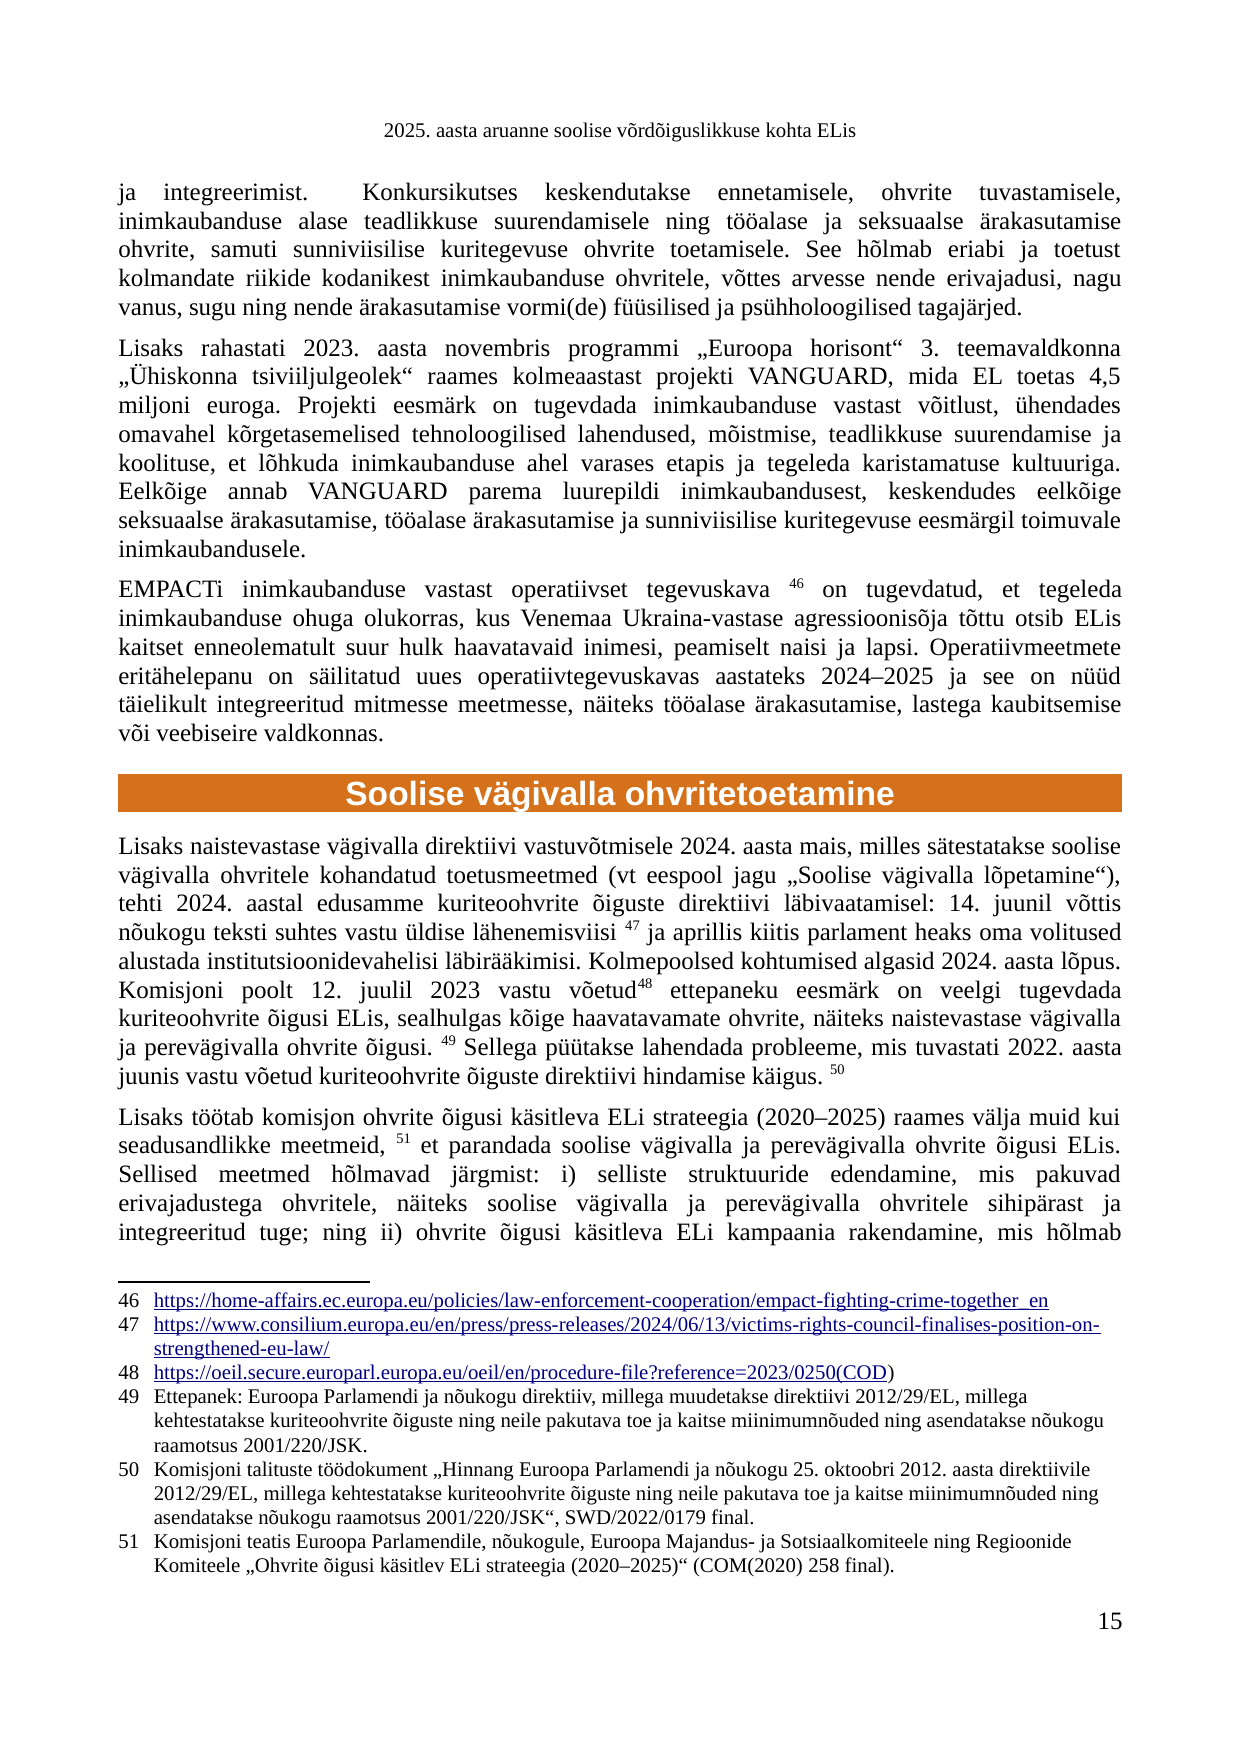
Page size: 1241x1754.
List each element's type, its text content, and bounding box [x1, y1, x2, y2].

text Lisaks naistevastase vägivalla direktiivi vastuvõtmisele 2024. aasta mais, milles sätestatakse soolise vägivalla ohvritele kohandatud toetusmeetmed (vt eespool jagu „Soolise vägivalla lõpetamine“), tehti 2024. aastal edusamme kuriteoohvrite õiguste direktiivi läbivaatamisel: 14. juunil võttis nõukogu teksti suhtes vastu üldise lähenemisviisi ja aprillis kiitis parlament heaks oma volitused alustada institutsioonidevahelisi läbirääkimisi. Kolmepoolsed kohtumised algasid 2024. aasta lõpus. Komisjoni poolt 12. juulil 2023 vastu võetud ettepaneku eesmärk on veelgi tugevdada kuriteoohvrite õigusi ELis, sealhulgas kõige haavatavamate ohvrite, näiteks naistevastase vägivalla ja perevägivalla ohvrite õigusi. Sellega püütakse lahendada probleeme, mis tuvastati 2022. aasta juunis vastu võetud kuriteoohvrite õiguste direktiivi hindamise käigus. [118, 831, 1122, 1090]
text ja integreerimist. Konkursikutses keskendutakse ennetamisele, ohvrite tuvastamisele, inimkaubanduse alase teadlikkuse suurendamisele ning tööalase ja seksuaalse ärakasutamise ohvrite, samuti sunniviisilise kuritegevuse ohvrite toetamisele. See hõlmab eriabi ja toetust kolmandate riikide kodanikest inimkaubanduse ohvritele, võttes arvesse nende erivajadusi, nagu vanus, sugu ning nende ärakasutamise vormi(de) füüsilised ja psühholoogilised tagajärjed. [118, 177, 1122, 321]
text Ettepanek: Euroopa Parlamendi ja nõukogu direktiiv, millega muudetakse direktiivi 2012/29/EL, millega kehtestatakse kuriteoohvrite õiguste ning neile pakutava toe ja kaitse miinimumnõuded ning asendatakse nõukogu raamotsus 2001/220/JSK. [118, 1384, 1122, 1457]
text https://oeil.secure.europarl.europa.eu/oeil/en/procedure-file?reference=2023/0250(COD) [118, 1360, 1122, 1384]
text https://home-affairs.ec.europa.eu/policies/law-enforcement-cooperation/empact-fighting-crime-together_en [118, 1288, 1122, 1312]
text Lisaks töötab komisjon ohvrite õigusi käsitleva ELi strateegia (2020–2025) raames välja muid kui seadusandlikke meetmeid, et parandada soolise vägivalla ja perevägivalla ohvrite õigusi ELis. Sellised meetmed hõlmavad järgmist: i) selliste struktuuride edendamine, mis pakuvad erivajadustega ohvritele, näiteks soolise vägivalla ja perevägivalla ohvritele sihipärast ja integreeritud tuge; ning ii) ohvrite õigusi käsitleva ELi kampaania rakendamine, mis hõlmab [118, 1102, 1122, 1245]
text Komisjoni talituste töödokument „Hinnang Euroopa Parlamendi ja nõukogu 25. oktoobri 2012. aasta direktiivile 2012/29/EL, millega kehtestatakse kuriteoohvrite õiguste ning neile pakutava toe ja kaitse miinimumnõuded ning asendatakse nõukogu raamotsus 2001/220/JSK“, SWD/2022/0179 final. [118, 1457, 1122, 1529]
text Komisjoni teatis Euroopa Parlamendile, nõukogule, Euroopa Majandus- ja Sotsiaalkomiteele ning Regioonide Komiteele „Ohvrite õigusi käsitlev ELi strateegia (2020–2025)“ (COM(2020) 258 final). [118, 1529, 1122, 1577]
text https://www.consilium.europa.eu/en/press/press-releases/2024/06/13/victims-rights-council-finalises-position-on-strengthened-eu-law/ [118, 1312, 1122, 1360]
text EMPACTi inimkaubanduse vastast operatiivset tegevuskava on tugevdatud, et tegeleda inimkaubanduse ohuga olukorras, kus Venemaa Ukraina-vastase agressioonisõja tõttu otsib ELis kaitset enneolematult suur hulk haavatavaid inimesi, peamiselt naisi ja lapsi. Operatiivmeetmete eritähelepanu on säilitatud uues operatiivtegevuskavas aastateks 2024–2025 ja see on nüüd täielikult integreeritud mitmesse meetmesse, näiteks tööalase ärakasutamise, lastega kaubitsemise või veebiseire valdkonnas. [118, 574, 1122, 747]
subtitle Soolise vägivalla ohvritetoetamine [118, 774, 1122, 812]
text Lisaks rahastati 2023. aasta novembris programmi „Euroopa horisont“ 3. teemavaldkonna „Ühiskonna tsiviiljulgeolek“ raames kolmeaastast projekti VANGUARD, mida EL toetas 4,5 miljoni euroga. Projekti eesmärk on tugevdada inimkaubanduse vastast võitlust, ühendades omavahel kõrgetasemelised tehnoloogilised lahendused, mõistmise, teadlikkuse suurendamise ja koolituse, et lõhkuda inimkaubanduse ahel varases etapis ja tegeleda karistamatuse kultuuriga. Eelkõige annab VANGUARD parema luurepildi inimkaubandusest, keskendudes eelkõige seksuaalse ärakasutamise, tööalase ärakasutamise ja sunniviisilise kuritegevuse eesmärgil toimuvale inimkaubandusele. [118, 333, 1122, 563]
